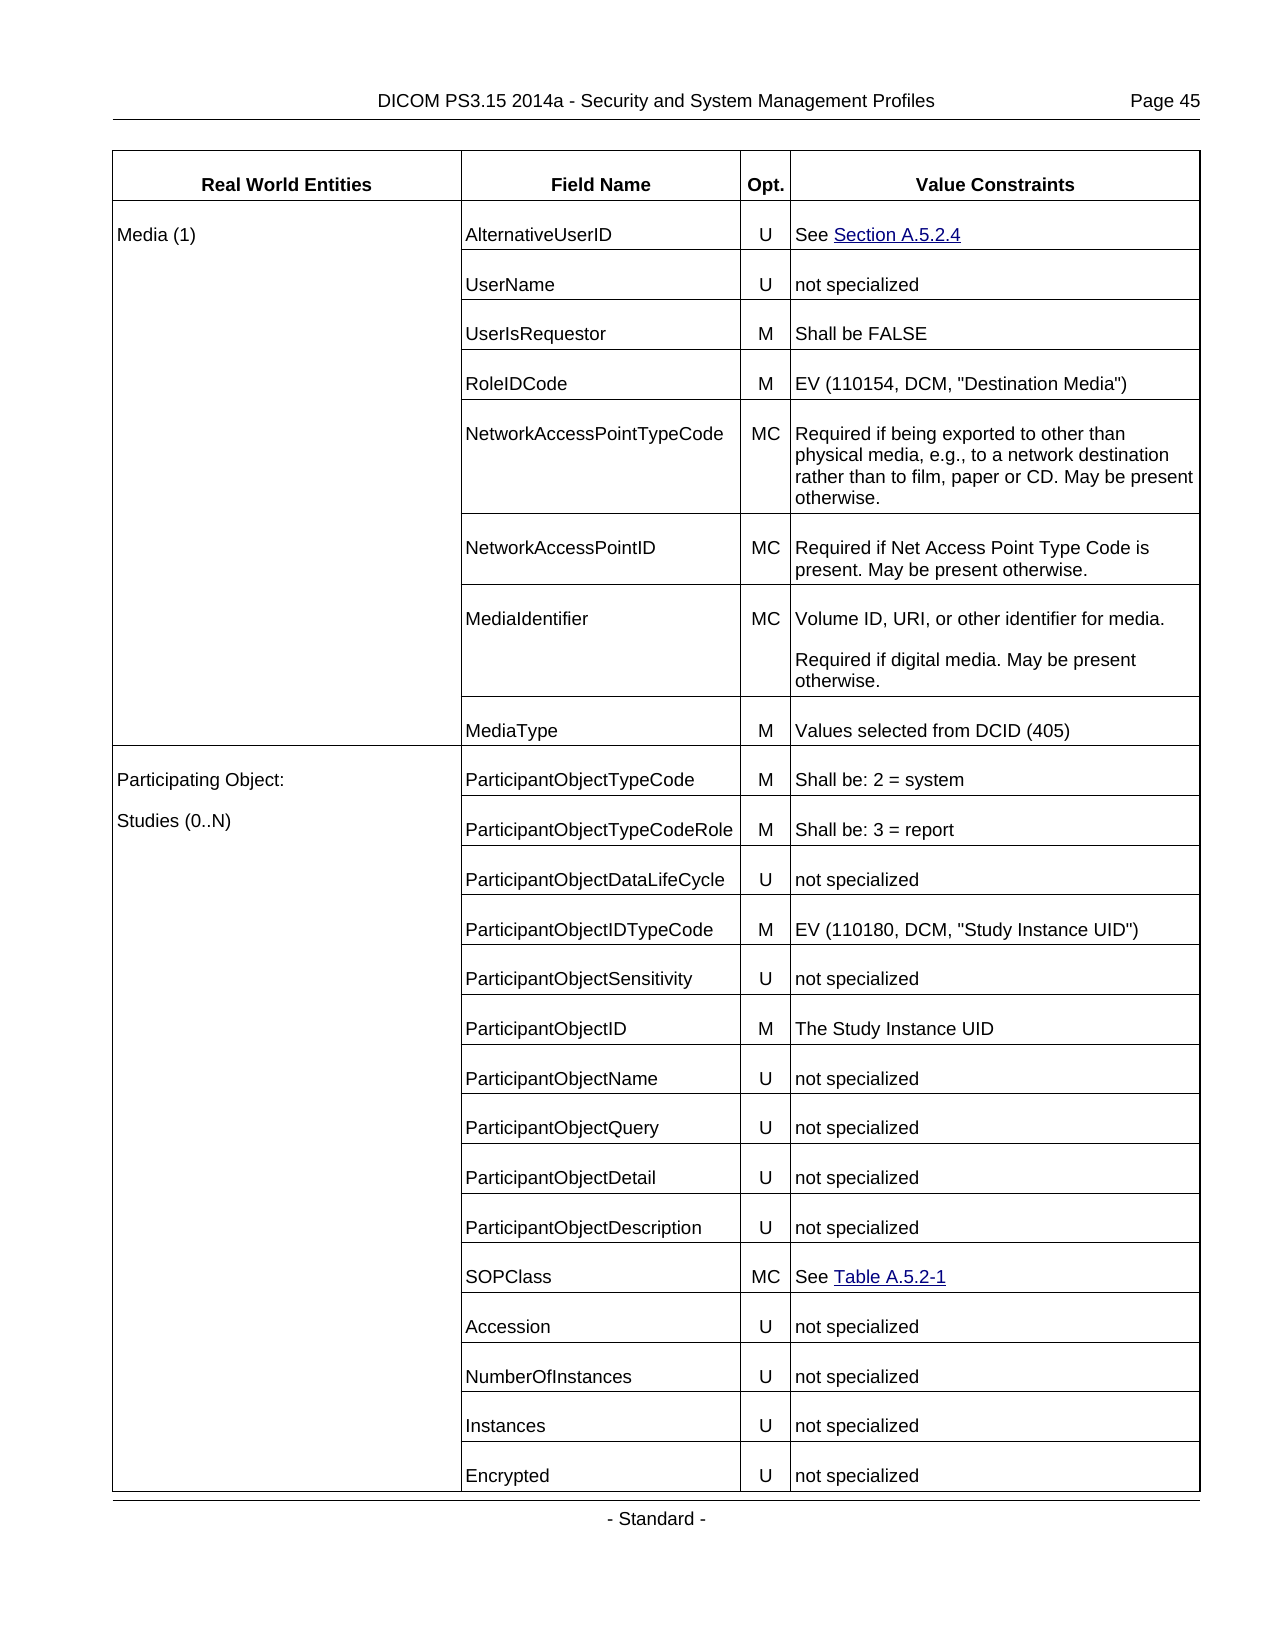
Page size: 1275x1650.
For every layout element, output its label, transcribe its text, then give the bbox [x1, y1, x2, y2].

table_cell M [741, 746, 790, 795]
table_cell M [741, 995, 790, 1043]
table_cell MC [741, 514, 790, 584]
table_cell Shall be FALSE [791, 300, 1199, 349]
table_cell Shall be: 3 = report [791, 796, 1199, 845]
table_cell NumberOfInstances [462, 1343, 740, 1391]
table_cell SOPClass [462, 1243, 740, 1292]
table_cell U [741, 250, 790, 299]
table_cell Instances [462, 1392, 740, 1441]
table_cell ParticipantObjectTypeCode [462, 746, 740, 795]
table_cell not specialized [791, 1094, 1199, 1143]
table_cell U [741, 1442, 790, 1491]
table_cell not specialized [791, 945, 1199, 994]
table_cell not specialized [791, 1442, 1199, 1491]
table_cell RoleIDCode [462, 350, 740, 398]
table_cell U [741, 1194, 790, 1242]
table_cell Volume ID, URI, or other identifier for media. Required if digital media. May be present otherwise. [791, 585, 1199, 696]
table_cell Shall be: 2 = system [791, 746, 1199, 795]
table_cell not specialized [791, 1144, 1199, 1192]
table_cell UserName [462, 250, 740, 299]
table_cell ParticipantObjectDataLifeCycle [462, 846, 740, 894]
table_cell U [741, 1094, 790, 1143]
table_cell ParticipantObjectSensitivity [462, 945, 740, 994]
table_cell See Table A.5.2-1 [791, 1243, 1199, 1292]
table_header Value Constraints [791, 151, 1199, 200]
table_cell See Section A.5.2.4 [791, 201, 1199, 249]
table_cell AlternativeUserID [462, 201, 740, 249]
table_cell ParticipantObjectDescription [462, 1194, 740, 1242]
table_cell M [741, 796, 790, 845]
table_cell Required if being exported to other than physical media, e.g., to a network destination rather than to film, paper or CD. May be present otherwise. [791, 400, 1199, 513]
table_header Opt. [741, 151, 790, 200]
table_cell The Study Instance UID [791, 995, 1199, 1043]
table_cell NetworkAccessPointTypeCode [462, 400, 740, 513]
table_cell U [741, 1144, 790, 1192]
table_cell U [741, 945, 790, 994]
table_cell M [741, 895, 790, 944]
table_cell ParticipantObjectName [462, 1045, 740, 1093]
table_cell MC [741, 585, 790, 696]
table_cell U [741, 1045, 790, 1093]
table_cell EV (110180, DCM, "Study Instance UID") [791, 895, 1199, 944]
table_header Real World Entities [113, 151, 461, 200]
table_cell ParticipantObjectQuery [462, 1094, 740, 1143]
table_cell Accession [462, 1293, 740, 1342]
table_cell U [741, 1343, 790, 1391]
table_cell not specialized [791, 250, 1199, 299]
table_cell MC [741, 400, 790, 513]
table_cell Required if Net Access Point Type Code is present. May be present otherwise. [791, 514, 1199, 584]
table_cell not specialized [791, 1045, 1199, 1093]
table_cell Media (1) [113, 201, 461, 745]
table_cell UserIsRequestor [462, 300, 740, 349]
table_cell U [741, 846, 790, 894]
table_cell M [741, 697, 790, 745]
table_cell not specialized [791, 1194, 1199, 1242]
table_cell ParticipantObjectDetail [462, 1144, 740, 1192]
table_cell U [741, 1293, 790, 1342]
table_cell not specialized [791, 1293, 1199, 1342]
table_cell not specialized [791, 1343, 1199, 1391]
table_cell U [741, 201, 790, 249]
table_cell Values selected from DCID (405) [791, 697, 1199, 745]
table_cell Participating Object: Studies (0..N) [113, 746, 461, 1491]
table_cell NetworkAccessPointID [462, 514, 740, 584]
table_cell MediaIdentifier [462, 585, 740, 696]
table_cell ParticipantObjectIDTypeCode [462, 895, 740, 944]
table_cell ParticipantObjectTypeCodeRole [462, 796, 740, 845]
table_cell EV (110154, DCM, "Destination Media") [791, 350, 1199, 398]
table_cell Encrypted [462, 1442, 740, 1491]
table_cell MediaType [462, 697, 740, 745]
table_cell not specialized [791, 1392, 1199, 1441]
table_cell M [741, 300, 790, 349]
table_header Field Name [462, 151, 740, 200]
table_cell ParticipantObjectID [462, 995, 740, 1043]
table_cell not specialized [791, 846, 1199, 894]
table_cell MC [741, 1243, 790, 1292]
table_cell U [741, 1392, 790, 1441]
table_cell M [741, 350, 790, 398]
